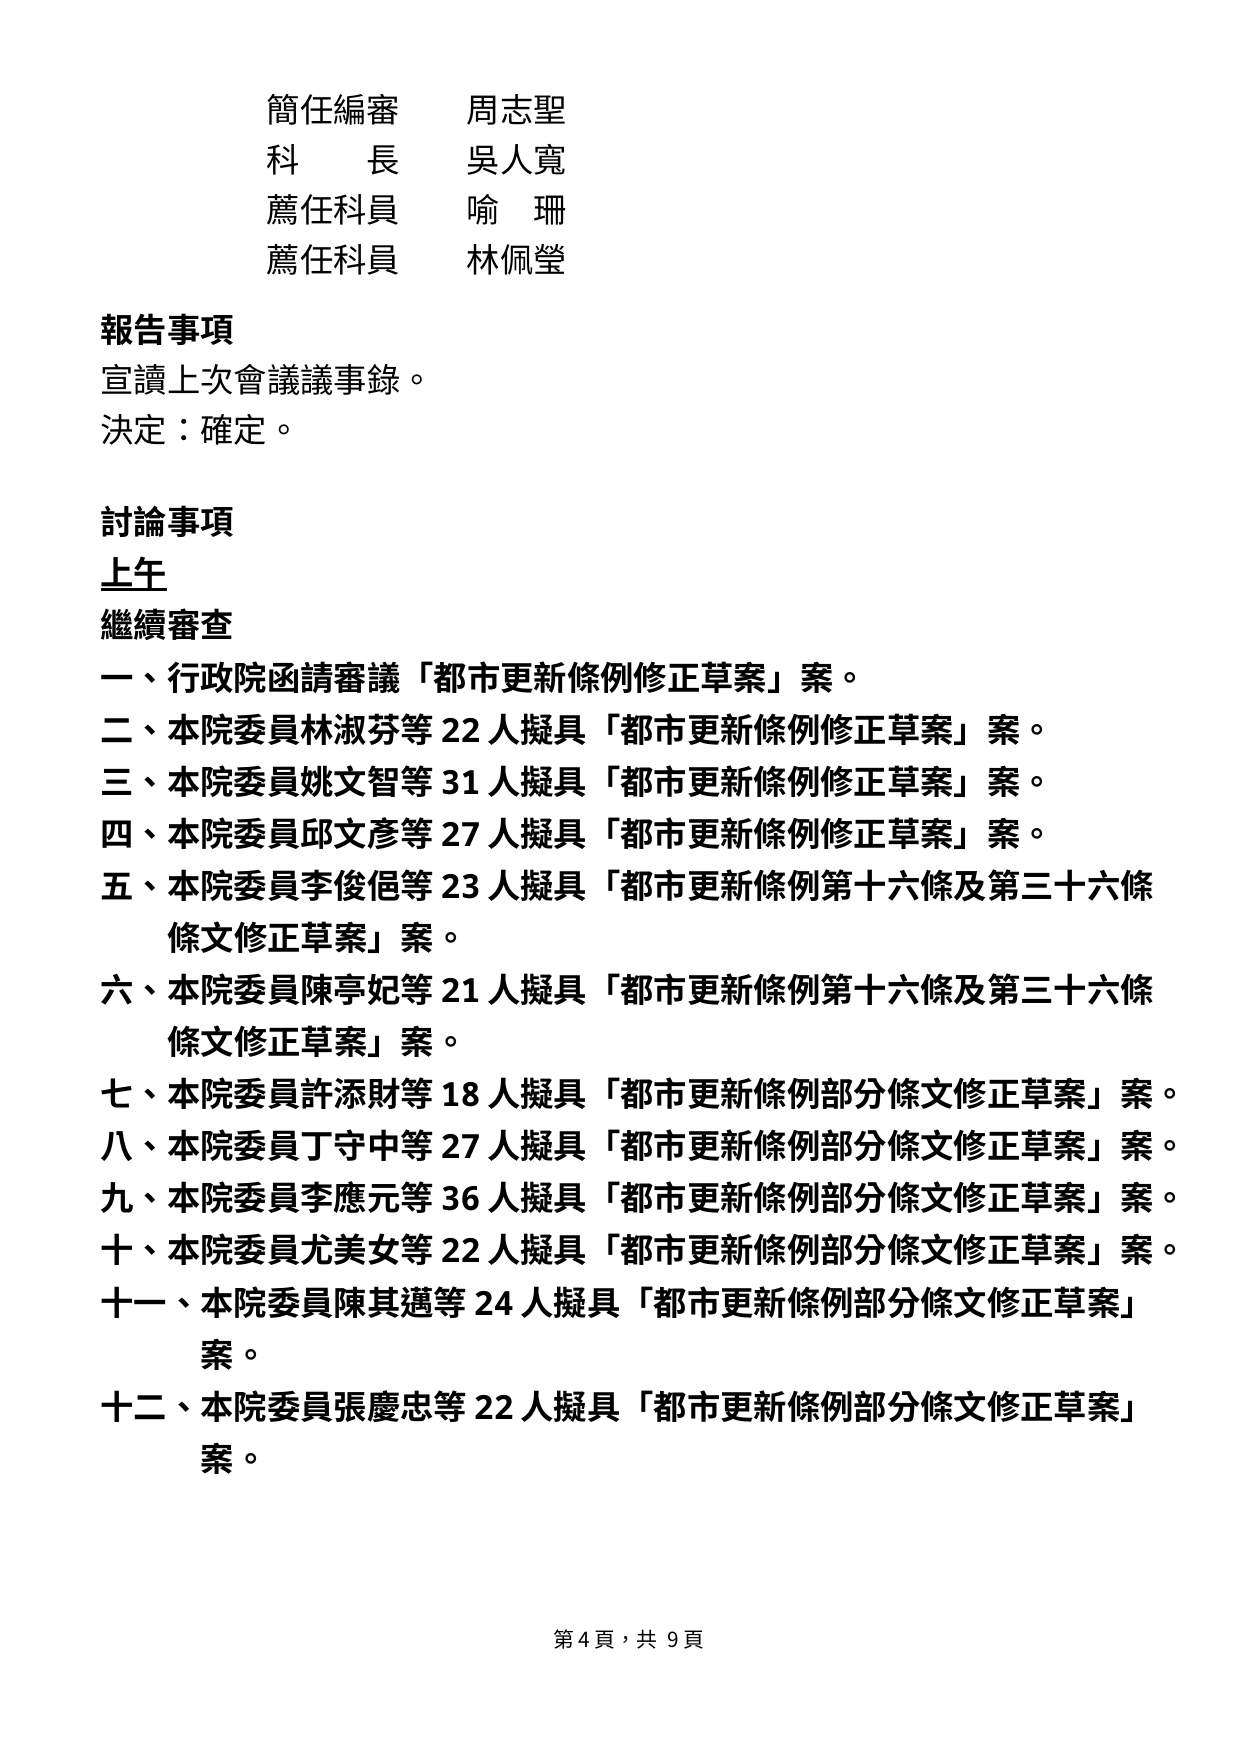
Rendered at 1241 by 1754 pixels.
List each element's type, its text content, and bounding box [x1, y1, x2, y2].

text 一、行政院函請審議「都市更新條例修正草案」案。 [100, 648, 1156, 700]
text 七、本院委員許添財等18人擬具「都市更新條例部分條文修正草案」案。 [100, 1065, 1156, 1117]
text 上午 [100, 544, 1156, 596]
text 繼續審查 [100, 596, 1156, 648]
text 八、本院委員丁守中等27人擬具「都市更新條例部分條文修正草案」案。 [100, 1117, 1156, 1169]
text 十二、本院委員張慶忠等22人擬具「都市更新條例部分條文修正草案」案。 [100, 1377, 1156, 1482]
text 討論事項 [100, 494, 1151, 544]
text 四、本院委員邱文彥等27人擬具「都市更新條例修正草案」案。 [100, 804, 1156, 857]
text 三、本院委員姚文智等31人擬具「都市更新條例修正草案」案。 [100, 752, 1156, 804]
text 報告事項 [100, 302, 1151, 352]
text 二、本院委員林淑芬等22人擬具「都市更新條例修正草案」案。 [100, 700, 1156, 752]
text 科 長 吳人寬 [267, 133, 1240, 183]
text 薦任科員 喻 珊 [267, 183, 1240, 233]
text 決定：確定。 [100, 402, 1151, 452]
text 九、本院委員李應元等36人擬具「都市更新條例部分條文修正草案」案。 [100, 1169, 1156, 1221]
text 六、本院委員陳亭妃等21人擬具「都市更新條例第十六條及第三十六條條文修正草案」案。 [100, 961, 1156, 1065]
text 十一、本院委員陳其邁等24人擬具「都市更新條例部分條文修正草案」案。 [100, 1273, 1156, 1377]
text 宣讀上次會議議事錄。 [100, 352, 1151, 402]
text 五、本院委員李俊俋等23人擬具「都市更新條例第十六條及第三十六條條文修正草案」案。 [100, 857, 1156, 961]
text 簡任編審 周志聖 [267, 83, 1240, 133]
text 薦任科員 林佩瑩 [267, 233, 1240, 283]
text 十、本院委員尤美女等22人擬具「都市更新條例部分條文修正草案」案。 [100, 1221, 1156, 1273]
